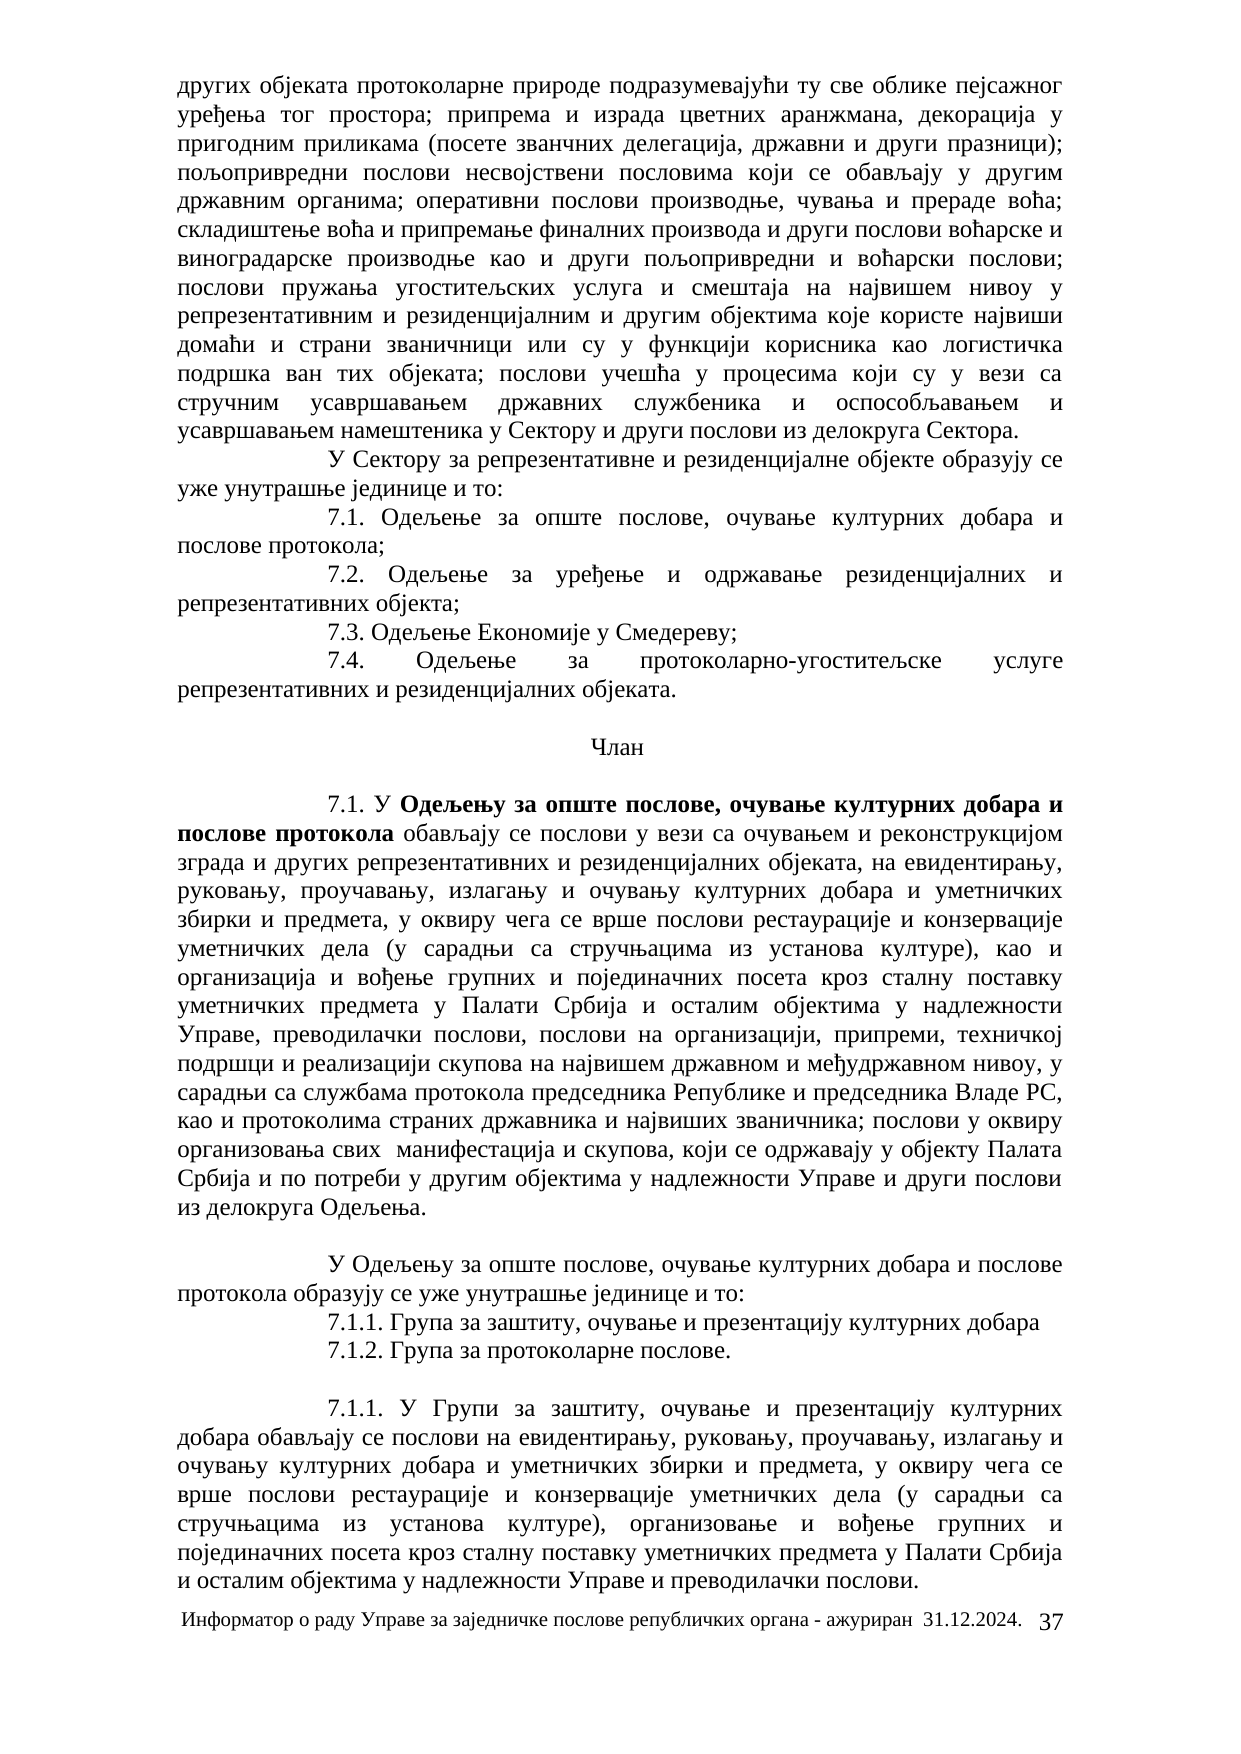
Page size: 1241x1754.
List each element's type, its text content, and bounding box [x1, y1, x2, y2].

text 7.3. Одељење Економије у Смедереву; [177, 617, 1063, 646]
text 7.1.1. У Групи за заштиту, очување и презентацију културних добара обављају се послови на евидентирању, руковању, проучавању, излагању и очувању културних добара и уметничких збирки и предмета, у оквиру чега се врше послови рестаурације и конзервације уметничких дела (у сарадњи са стручњацима из установа културе), организовање и вођење групних и појединачних посета кроз сталну поставку уметничких предмета у Палати Србија и осталим објектима у надлежности Управе и преводилачки послови. [177, 1393, 1063, 1594]
text 7.1.1. Група за заштиту, очување и презентацију културних добара [177, 1307, 1063, 1336]
text 7.4. Одељење за протоколарно-угоститељске услуге репрезентативних и резиденцијалних објеката. [177, 646, 1063, 703]
text 7.1. У Одељењу за опште послове, очување културних добара и послове протокола обављају се послови у вези са очувањем и реконструкцијом зграда и других репрезентативних и резиденцијалних објеката, на евидентирању, руковању, проучавању, излагању и очувању културних добара и уметничких збирки и предмета, у оквиру чега се врше послови рестаурације и конзервације уметничких дела (у сарадњи са стручњацима из установа културе), као и организација и вођење групних и појединачних посета кроз сталну поставку уметничких предмета у Палати Србија и осталим објектима у надлежности Управе, преводилачки послови, послови на организацији, припреми, техничкој подршци и реализацији скупова на највишем државном и међудржавном нивоу, у сарадњи са службама протокола председника Републике и председника Владе РС, као и протоколима страних државника и највиших званичника; послови у оквиру организовања свих манифестација и скупова, који се одржавају у објекту Палата Србија и по потреби у другим објектима у надлежности Управе и други послови из делокруга Одељења. [177, 789, 1063, 1221]
text 7.2. Одељење за уређење и одржавање резиденцијалних и репрезентативних објекта; [177, 559, 1063, 617]
text У Одељењу за опште послове, очување културних добара и послове протокола образују се уже унутрашње јединице и то: [177, 1249, 1063, 1307]
text 7.1.2. Група за протоколарне послове. [177, 1336, 1063, 1364]
text 7.1. Oдељење за опште послове, очување културних добара и послове протокола; [177, 502, 1063, 559]
text других објеката протоколарне природе подразумевајући ту све облике пејсажног уређења тог простора; припрема и израда цветних аранжмана, декорација у пригодним приликама (посете званчних делегација, државни и други празници); пољопривредни послови несвојствени пословима који се обављају у другим државним органима; оперативни послови производње, чувања и прераде воћа; складиштење воћа и припремање финалних производа и други послови воћарске и виноградарске производње као и други пољопривредни и воћарски послови; послови пружања угоститељских услуга и смештаја на највишем нивоу у репрезентативним и резиденцијалним и другим објектима које користе највиши домаћи и страни званичници или су у функцији корисника као логистичка подршка ван тих објеката; послови учешћа у процесима који су у вези са стручним усавршавањем државних службеника и оспособљавањем и усавршавањем намештеника у Сектору и други послови из делокруга Сектора. [177, 71, 1063, 444]
text У Сектору за репрезентативне и резиденцијалне објекте образују се уже унутрашње јединице и то: [177, 444, 1063, 502]
text Члан [177, 732, 1063, 761]
